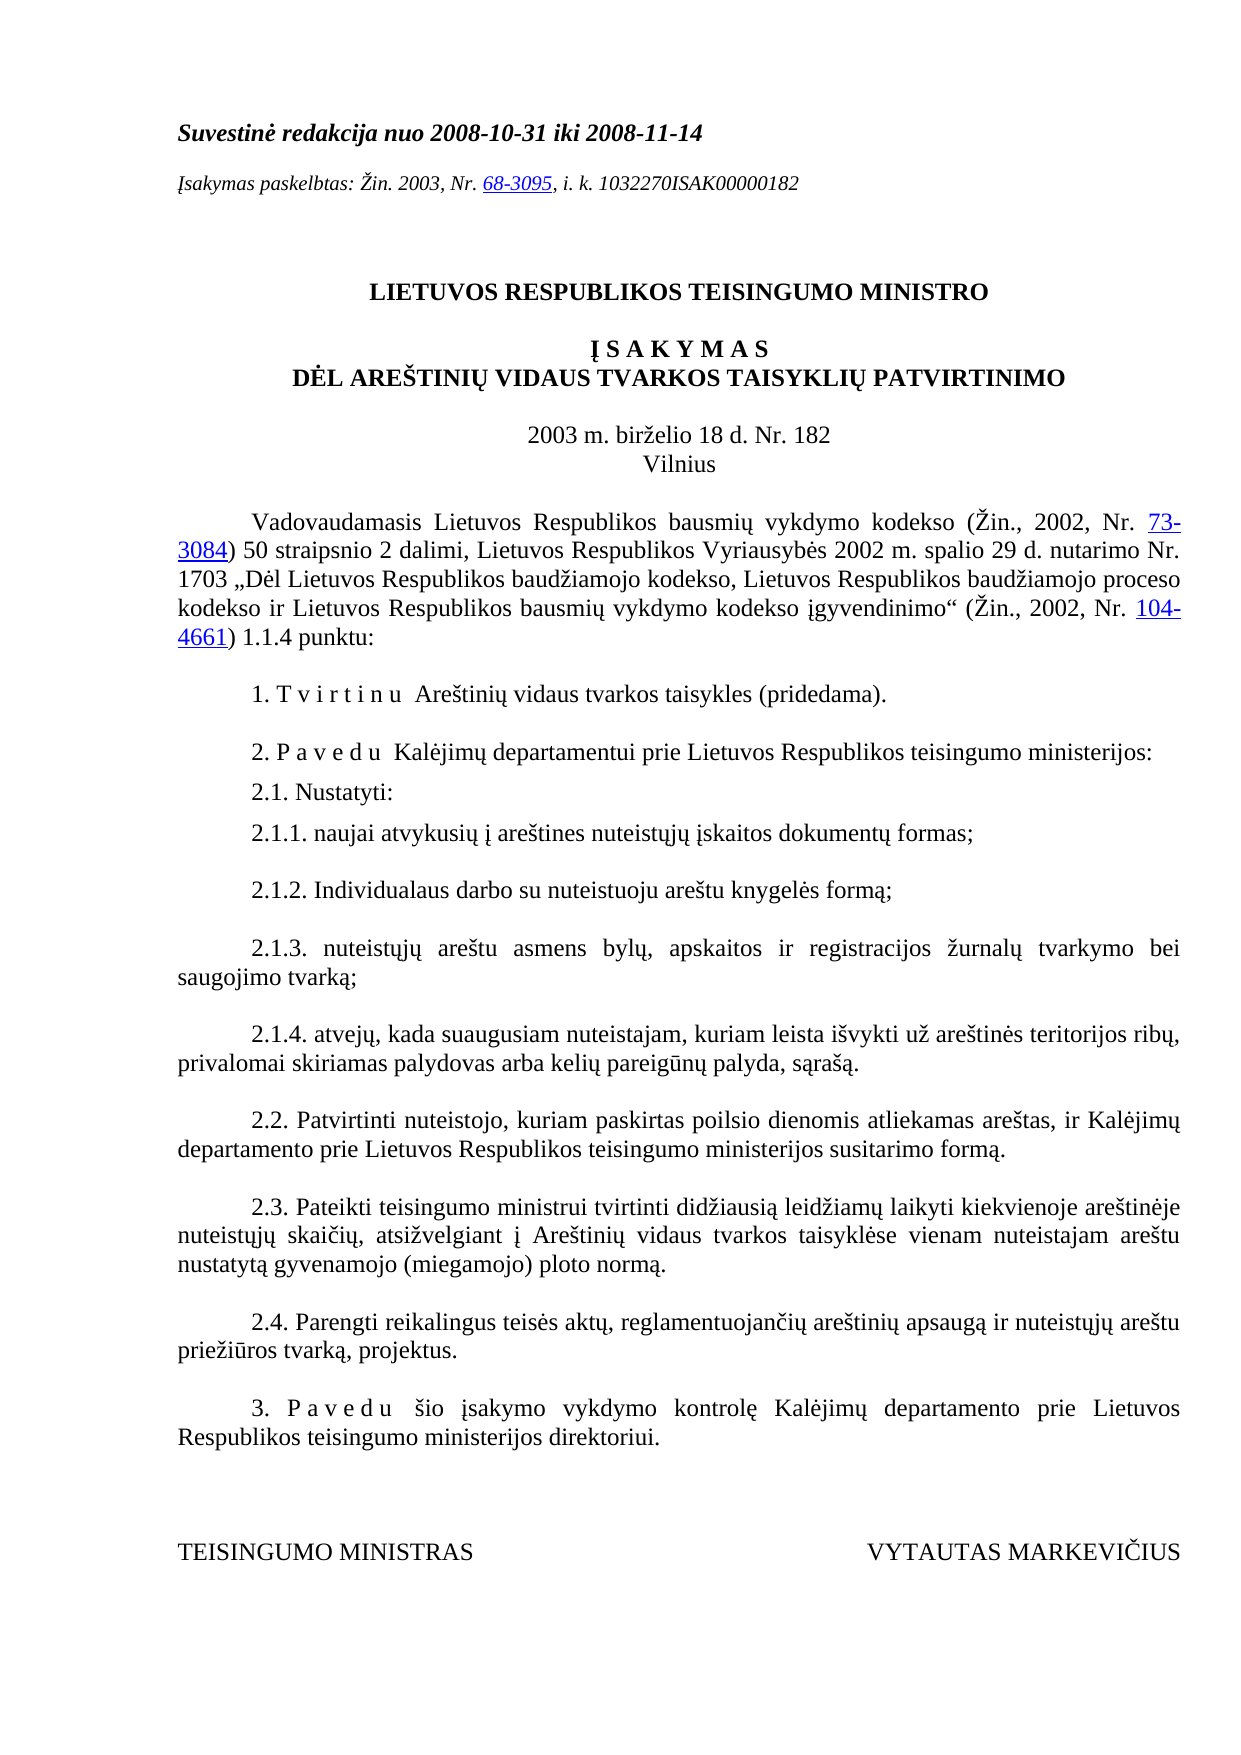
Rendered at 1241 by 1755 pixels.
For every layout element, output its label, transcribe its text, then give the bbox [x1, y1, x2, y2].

text Vilnius [177, 449, 1181, 478]
text 2.3. Pateikti teisingumo ministrui tvirtinti didžiausią leidžiamų laikyti kiekvienoje areštinėje nuteistųjų skaičių, atsižvelgiant į Areštinių vidaus tvarkos taisyklėse vienam nuteistajam areštu nustatytą gyvenamojo (miegamojo) ploto normą. [177, 1192, 1181, 1278]
text Įsakymas paskelbtas: Žin. 2003, Nr. 68-3095, i. k. 1032270ISAK00000182 [177, 171, 1181, 195]
text Į S A K Y M A S [177, 334, 1181, 363]
text 2.4. Parengti reikalingus teisės aktų, reglamentuojančių areštinių apsaugą ir nuteistųjų areštu priežiūros tvarką, projektus. [177, 1307, 1181, 1364]
text 2.1.1. naujai atvykusių į areštines nuteistųjų įskaitos dokumentų formas; [177, 818, 1181, 847]
text 2.1.4. atvejų, kada suaugusiam nuteistajam, kuriam leista išvykti už areštinės teritorijos ribų, privalomai skiriamas palydovas arba kelių pareigūnų palyda, sąrašą. [177, 1019, 1181, 1077]
text 2.1. Nustatyti: [177, 777, 1181, 806]
text 2.2. Patvirtinti nuteistojo, kuriam paskirtas poilsio dienomis atliekamas areštas, ir Kalėjimų departamento prie Lietuvos Respublikos teisingumo ministerijos susitarimo formą. [177, 1106, 1181, 1163]
text 2. Pavedu Kalėjimų departamentui prie Lietuvos Respublikos teisingumo ministerijos: [177, 737, 1181, 765]
text 2003 m. birželio 18 d. Nr. 182 [177, 420, 1181, 449]
text 1. Tvirtinu Areštinių vidaus tvarkos taisykles (pridedama). [177, 679, 1181, 708]
text 2.1.2. Individualaus darbo su nuteistuoju areštu knygelės formą; [177, 876, 1181, 904]
text LIETUVOS RESPUBLIKOS TEISINGUMO MINISTRO [177, 277, 1181, 305]
text 3. Pavedu šio įsakymo vykdymo kontrolę Kalėjimų departamento prie Lietuvos Respublikos teisingumo ministerijos direktoriui. [177, 1393, 1181, 1451]
text 2.1.3. nuteistųjų areštu asmens bylų, apskaitos ir registracijos žurnalų tvarkymo bei saugojimo tvarką; [177, 933, 1181, 991]
text Teisingumo ministras Vytautas Markevičius [177, 1537, 1181, 1566]
text Suvestinė redakcija nuo 2008-10-31 iki 2008-11-14 [177, 118, 1181, 147]
text Vadovaudamasis Lietuvos Respublikos bausmių vykdymo kodekso (Žin., 2002, Nr. 73-3084) 50 straipsnio 2 dalimi, Lietuvos Respublikos Vyriausybės 2002 m. spalio 29 d. nutarimo Nr. 1703 „Dėl Lietuvos Respublikos baudžiamojo kodekso, Lietuvos Respublikos baudžiamojo proceso kodekso ir Lietuvos Respublikos bausmių vykdymo kodekso įgyvendinimo“ (Žin., 2002, Nr. 104-4661) 1.1.4 punktu: [177, 507, 1181, 650]
text DĖL AREŠTINIŲ VIDAUS TVARKOS TAISYKLIŲ PATVIRTINIMO [177, 363, 1181, 392]
